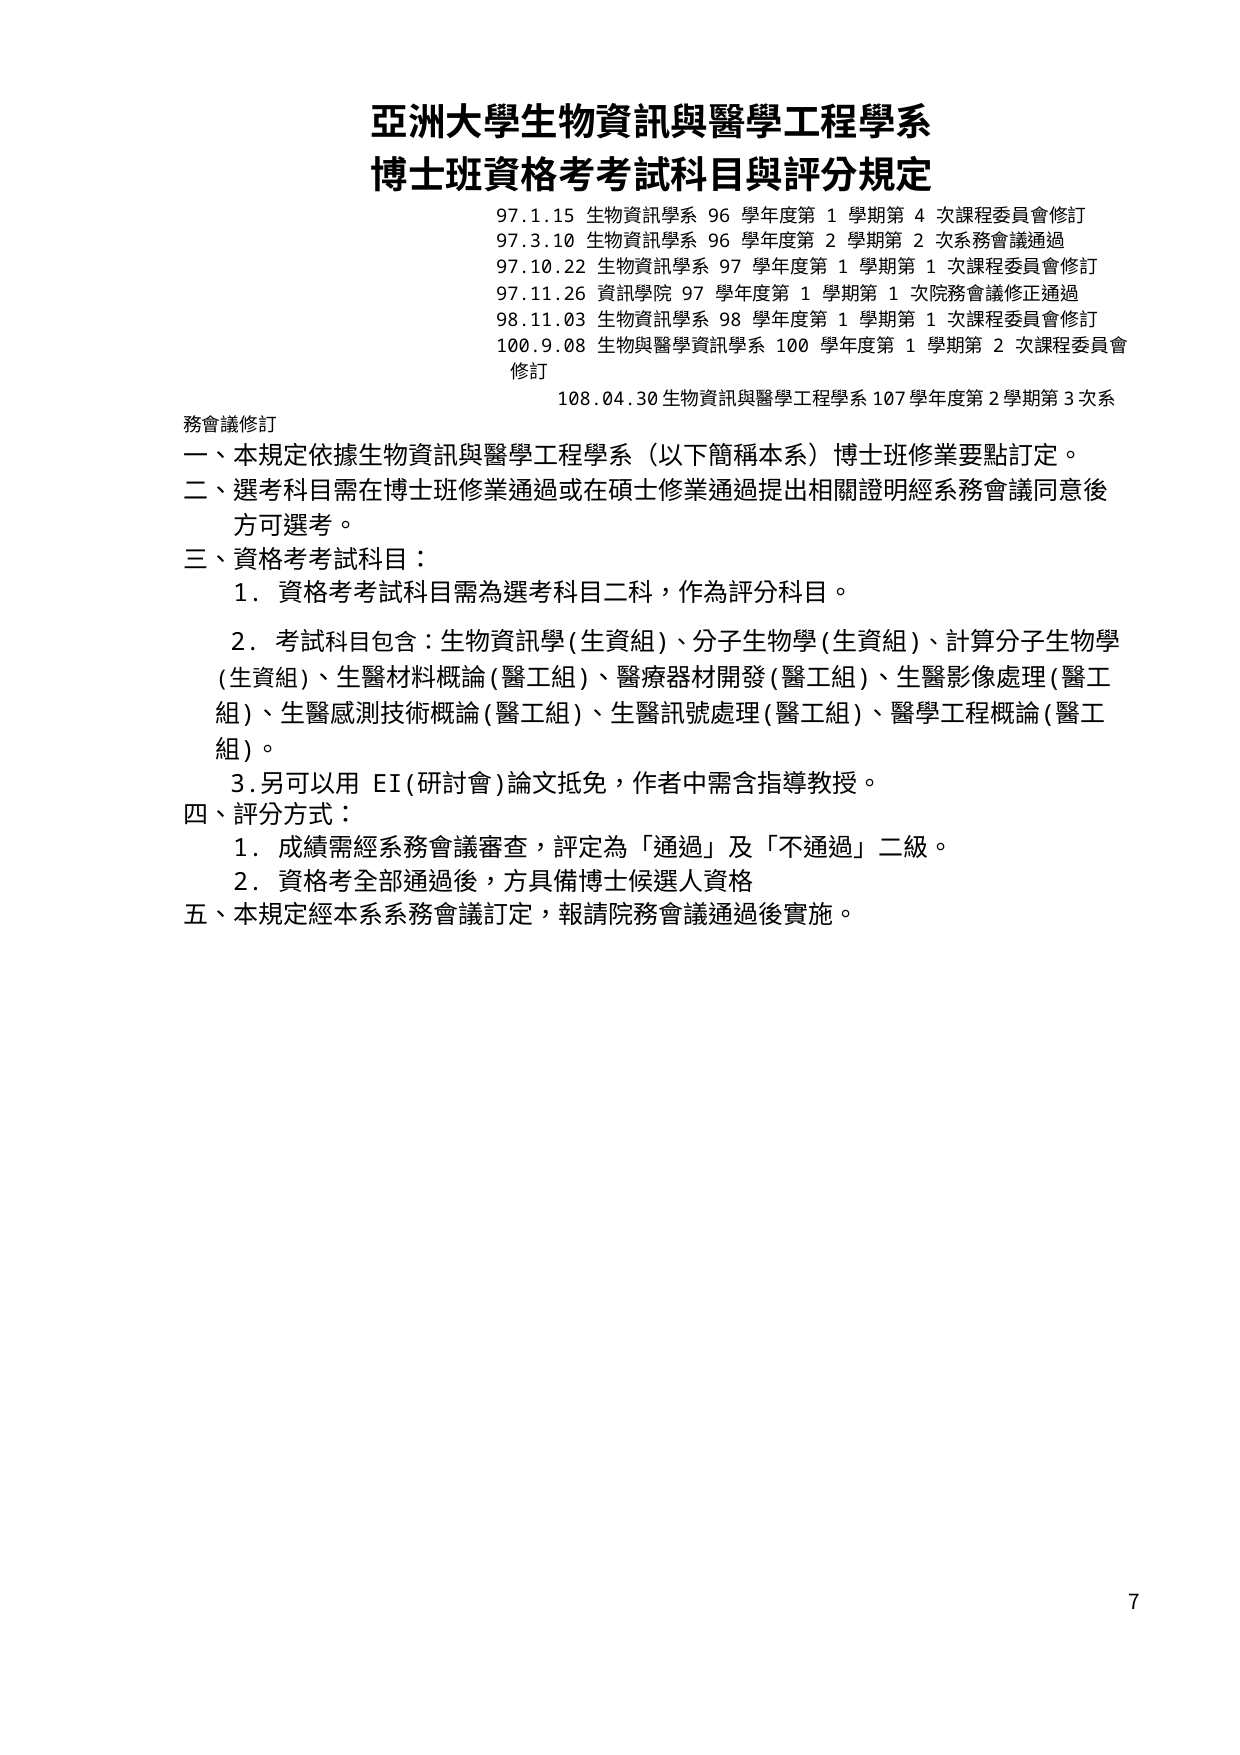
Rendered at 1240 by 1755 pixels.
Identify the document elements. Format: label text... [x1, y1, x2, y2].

text 97.11.26 資訊學院 97 學年度第 1 學期第 1 次院務會議修正通過 [496, 279, 1133, 306]
text 1. 成績需經系務會議審查，評定為「通過」及「不通過」二級。 [233, 830, 1141, 863]
text 二、選考科目需在博士班修業通過或在碩士修業通過提出相關證明經系務會議同意後 [183, 472, 1141, 507]
text 亞洲大學生物資訊與醫學工程學系 [171, 104, 1133, 143]
text 五、本規定經本系系務會議訂定，報請院務會議通過後實施。 [183, 898, 860, 931]
text 一、本規定依據生物資訊與醫學工程學系（以下簡稱本系）博士班修業要點訂定。 [183, 437, 1133, 472]
text 2. 資格考全部通過後，方具備博士候選人資格 [183, 864, 860, 897]
text 98.11.03 生物資訊學系 98 學年度第 1 學期第 1 次課程委員會修訂 [496, 306, 1133, 332]
text 1. 資格考考試科目需為選考科目二科，作為評分科目。 [233, 575, 1110, 608]
text 100.9.08 生物與醫學資訊學系 100 學年度第 1 學期第 2 次課程委員會修訂 [496, 332, 1133, 384]
text 四、評分方式： [183, 799, 1141, 830]
text 方可選考。 [183, 508, 435, 541]
text 97.10.22 生物資訊學系 97 學年度第 1 學期第 1 次課程委員會修訂 [496, 252, 1133, 279]
text 108.04.30生物資訊與醫學工程學系107學年度第2學期第3次系務會議修訂 [183, 384, 1133, 437]
text 97.1.15 生物資訊學系 96 學年度第 1 學期第 4 次課程委員會修訂 [496, 201, 1133, 228]
text 博士班資格考考試科目與評分規定 [171, 143, 1133, 200]
text 3.另可以用 EI(研討會)論文抵免，作者中需含指導教授。 [230, 766, 1121, 799]
text 三、資格考考試科目： [183, 543, 435, 575]
text 97.3.10 生物資訊學系 96 學年度第 2 學期第 2 次系務會議通過 [496, 228, 1133, 252]
text 2. 考試科目包含：生物資訊學(生資組)、分子生物學(生資組)、計算分子生物學(生資組)、生醫材料概論(醫工組)、醫療器材開發(醫工組)、生醫影像處理(醫工組)、生醫感測技術概論(醫工組)、生醫訊號處理(醫工組)、醫學工程概論(醫工組)。 [215, 621, 1139, 766]
